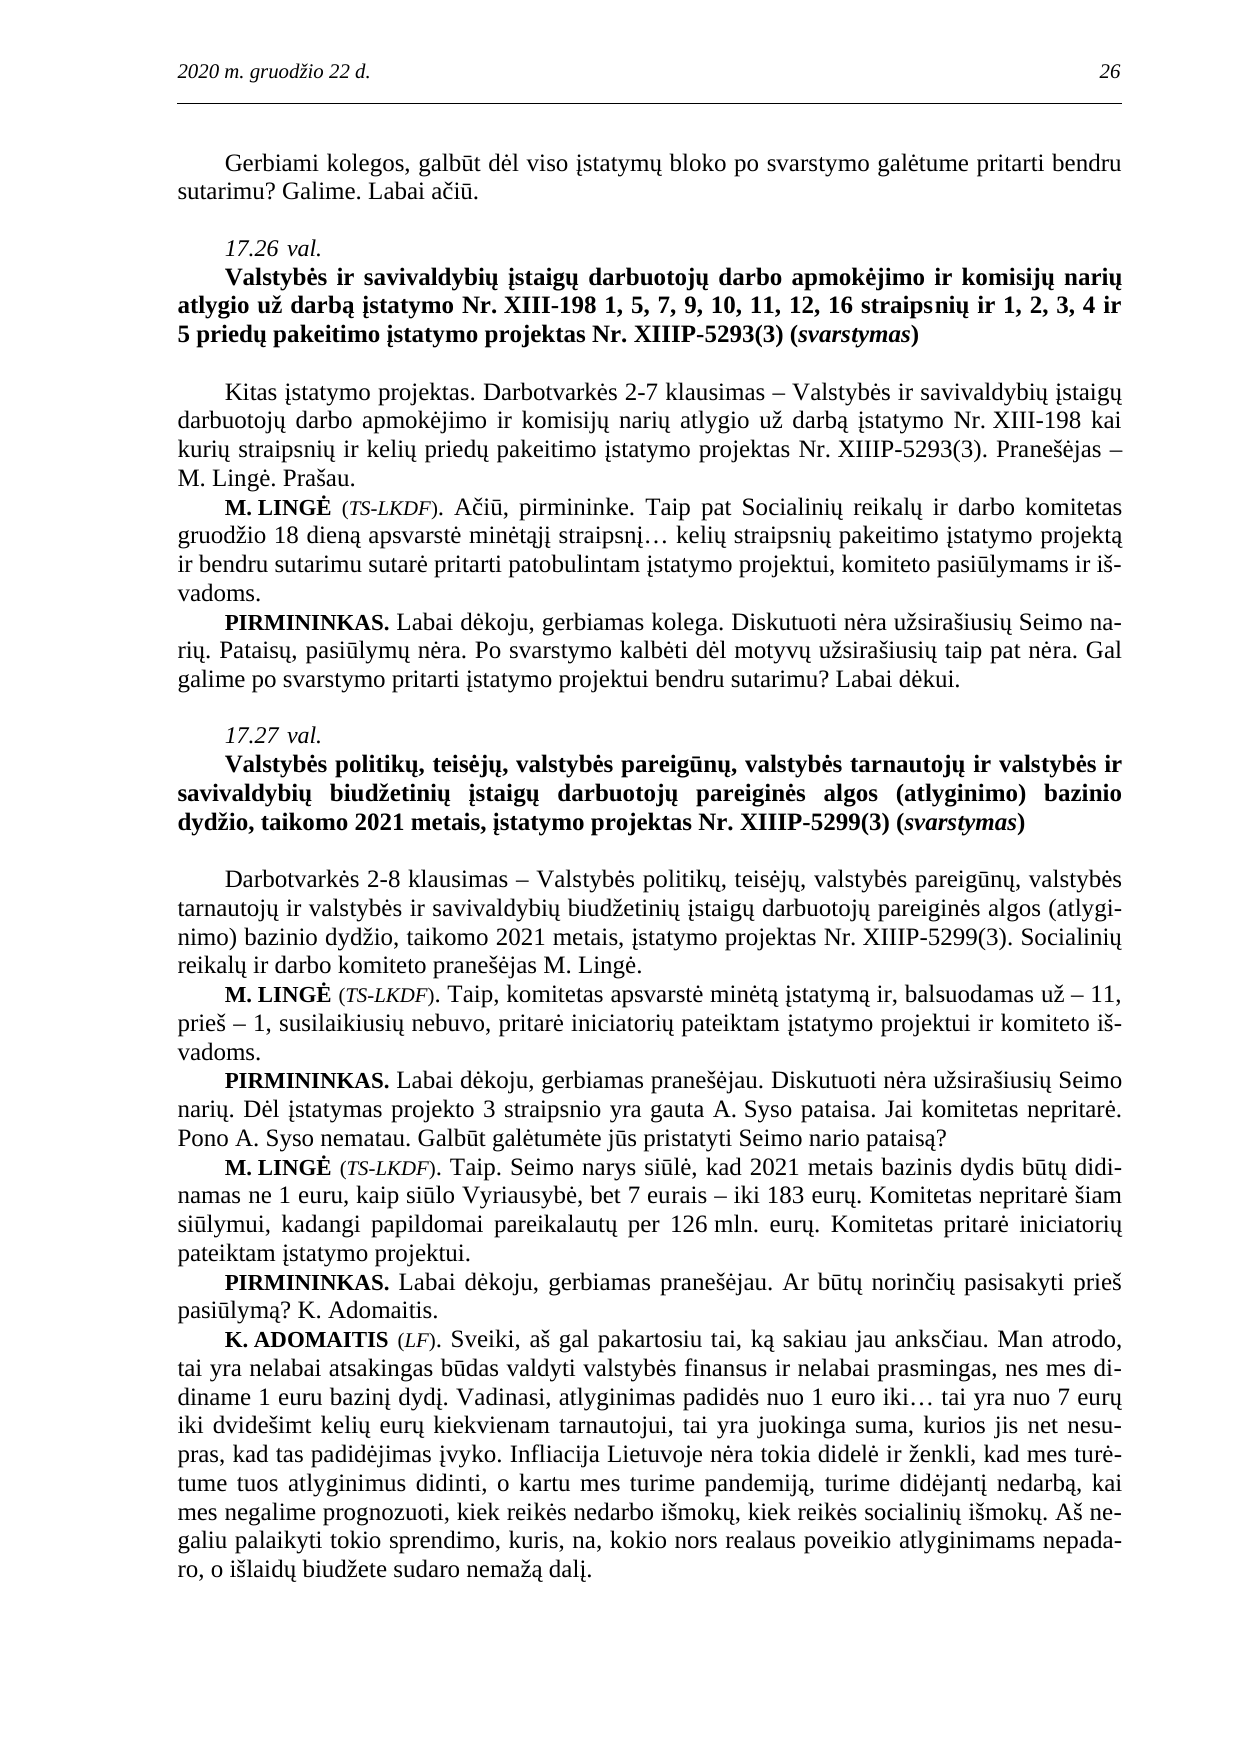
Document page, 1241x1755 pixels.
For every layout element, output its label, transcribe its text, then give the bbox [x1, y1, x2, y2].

text Vals­ty­bės ir sa­vi­val­dy­bių įstai­gų dar­buo­to­jų dar­bo ap­mo­kė­ji­mo ir ko­mi­si­jų na­rių at­ly­gio už dar­bą įsta­ty­mo Nr. XIII-198 1, 5, 7, 9, 10, 11, 12, 16 straips­nių ir 1, 2, 3, 4 ir 5 prie­dų pa­kei­ti­mo įsta­ty­mo pro­jek­tas Nr. XIIIP-5293(3) (svars­ty­mas) [177, 262, 1122, 348]
text M. LINGĖ (TS-LKDF). Taip, ko­mi­te­tas ap­svars­tė mi­nė­tą įsta­ty­mą ir, bal­suo­da­mas už – 11, prieš – 1, su­si­lai­kiu­sių ne­bu­vo, pri­ta­rė ini­cia­to­rių pa­teik­tam įsta­ty­mo pro­jek­tui ir ko­mi­te­to iš­va­doms. [177, 979, 1122, 1065]
text PIRMININKAS. La­bai dė­ko­ju, ger­bia­mas pra­ne­šė­jau. Dis­ku­tuo­ti nė­ra už­si­ra­šiu­sių Sei­mo na­rių. Dėl įsta­ty­mas pro­jek­to 3 straips­nio yra gau­ta A. Sy­so pa­tai­sa. Jai ko­mi­te­tas ne­pri­ta­rė. Po­no A. Sy­so ne­ma­tau. Gal­būt ga­lė­tu­mė­te jūs pri­sta­ty­ti Sei­mo na­rio pa­tai­są? [177, 1065, 1122, 1152]
text Ger­bia­mi ko­le­gos, gal­būt dėl vi­so įsta­ty­mų blo­ko po svars­ty­mo ga­lė­tu­me pri­tar­ti ben­dru su­ta­ri­mu? Ga­li­me. La­bai ačiū. [177, 148, 1122, 205]
text Dar­bo­tvarkės 2-8 klau­si­mas – Vals­ty­bės po­li­ti­kų, tei­sė­jų, vals­ty­bės pa­rei­gū­nų, vals­ty­bės tar­nau­to­jų ir vals­ty­bės ir sa­vi­val­dy­bių biu­dže­ti­nių įstai­gų dar­buo­to­jų pa­rei­gi­nės al­gos (at­ly­gi­ni­mo) ba­zi­nio dy­džio, tai­ko­mo 2021 me­tais, įsta­ty­mo pro­jek­tas Nr. XIIIP-5299(3). So­cia­li­nių rei­ka­lų ir dar­bo ko­mi­te­to pra­ne­šė­jas M. Lin­gė. [177, 864, 1122, 979]
text Vals­ty­bės po­li­ti­kų, tei­sė­jų, vals­ty­bės pa­rei­gū­nų, vals­ty­bės tar­nau­to­jų ir vals­ty­bės ir sa­vi­val­dy­bių biu­dže­ti­nių įstai­gų dar­buo­to­jų pa­rei­gi­nės al­gos (at­ly­gi­ni­mo) ba­zi­nio dydžio, tai­ko­mo 2021 me­tais, įsta­ty­mo pro­jek­tas Nr. XIIIP-5299(3) (svars­ty­mas) [177, 749, 1122, 835]
text M. LINGĖ (TS-LKDF). Ačiū, pir­mi­nin­ke. Taip pat So­cia­li­nių rei­ka­lų ir dar­bo ko­mi­te­tas gruo­džio 18 die­ną ap­svars­tė mi­nė­tą­jį straips­nį… ke­lių straips­nių pa­kei­ti­mo įsta­ty­mo pro­jek­tą ir ben­dru su­ta­ri­mu su­ta­rė pri­tar­ti pa­to­bu­lin­tam įsta­ty­mo pro­jek­tui, ko­mi­te­to pa­siū­ly­mams ir iš­va­doms. [177, 492, 1122, 607]
text M. LINGĖ (TS-LKDF). Taip. Sei­mo na­rys siū­lė, kad 2021 me­tais ba­zi­nis dy­dis bū­tų di­di­na­mas ne 1 eu­ru, kaip siū­lo Vy­riau­sy­bė, bet 7 eu­rais – iki 183 eu­rų. Ko­mi­te­tas ne­pri­ta­rė šiam siū­ly­mui, ka­dan­gi pa­pil­do­mai pa­rei­ka­lau­tų per 126 mln. eu­rų. Ko­mi­te­tas pri­ta­rė ini­cia­to­rių pa­teik­tam įsta­ty­mo pro­jek­tui. [177, 1152, 1122, 1267]
text PIRMININKAS. La­bai dė­ko­ju, ger­bia­mas ko­le­ga. Dis­ku­tuo­ti nė­ra už­si­ra­šiu­sių Sei­mo na­rių. Pa­tai­sų, pa­siū­ly­mų nė­ra. Po svars­ty­mo kal­bė­ti dėl mo­ty­vų už­si­ra­šiu­sių taip pat nė­ra. Gal ga­li­me po svars­ty­mo pri­tar­ti įsta­ty­mo pro­jek­tui ben­dru su­ta­ri­mu? La­bai dė­kui. [177, 607, 1122, 693]
text 17.26 val. [224, 234, 1122, 262]
text K. ADOMAITIS (LF). Svei­ki, aš gal pa­kar­to­siu tai, ką sa­kiau jau anks­čiau. Man at­ro­do, tai yra ne­la­bai at­sa­kin­gas bū­das val­dy­ti vals­ty­bės fi­nan­sus ir ne­la­bai pra­smin­gas, nes mes di­di­na­me 1 eu­ru ba­zi­nį dy­dį. Va­di­na­si, at­ly­gi­ni­mas pa­di­dės nuo 1 eu­ro iki… tai yra nuo 7 eu­rų iki dvi­de­šimt ke­lių eu­rų kiek­vie­nam tar­nau­to­jui, tai yra juo­kin­ga su­ma, ku­rios jis net ne­su­pras, kad tas pa­di­dė­ji­mas įvy­ko. In­flia­ci­ja Lie­tu­vo­je nė­ra to­kia di­de­lė ir žen­kli, kad mes tu­rė­tu­me tuos at­ly­gi­ni­mus di­din­ti, o kar­tu mes tu­ri­me pan­de­mi­ją, tu­ri­me di­dė­jan­tį ne­dar­bą, kai mes ne­ga­li­me prog­no­zuo­ti, kiek rei­kės ne­dar­bo iš­mo­kų, kiek rei­kės so­cia­li­nių iš­mo­kų. Aš ne­ga­liu pa­lai­ky­ti to­kio spren­di­mo, ku­ris, na, ko­kio nors re­a­laus po­vei­kio at­ly­gi­ni­mams ne­pa­da­ro, o iš­lai­dų biu­dže­te su­da­ro ne­ma­žą da­lį. [177, 1324, 1122, 1583]
text 17.27 val. [224, 722, 1122, 749]
text PIRMININKAS. La­bai dė­ko­ju, ger­bia­mas pra­ne­šė­jau. Ar bū­tų no­rin­čių pa­si­sa­ky­ti prieš pa­siū­ly­mą? K. Ado­mai­tis. [177, 1267, 1122, 1324]
text Ki­tas įsta­ty­mo pro­jek­tas. Dar­bo­tvarkės 2-7 klau­si­mas – Vals­ty­bės ir sa­vi­val­dy­bių įstai­gų dar­buo­to­jų dar­bo ap­mo­kė­ji­mo ir ko­mi­si­jų na­rių at­ly­gio už dar­bą įsta­ty­mo Nr. XIII-198 kai ku­rių straips­nių ir ke­lių prie­dų pa­kei­ti­mo įsta­ty­mo pro­jek­tas Nr. XIIIP-5293(3). Pra­ne­šė­jas – M. Lin­gė. Pra­šau. [177, 377, 1122, 492]
